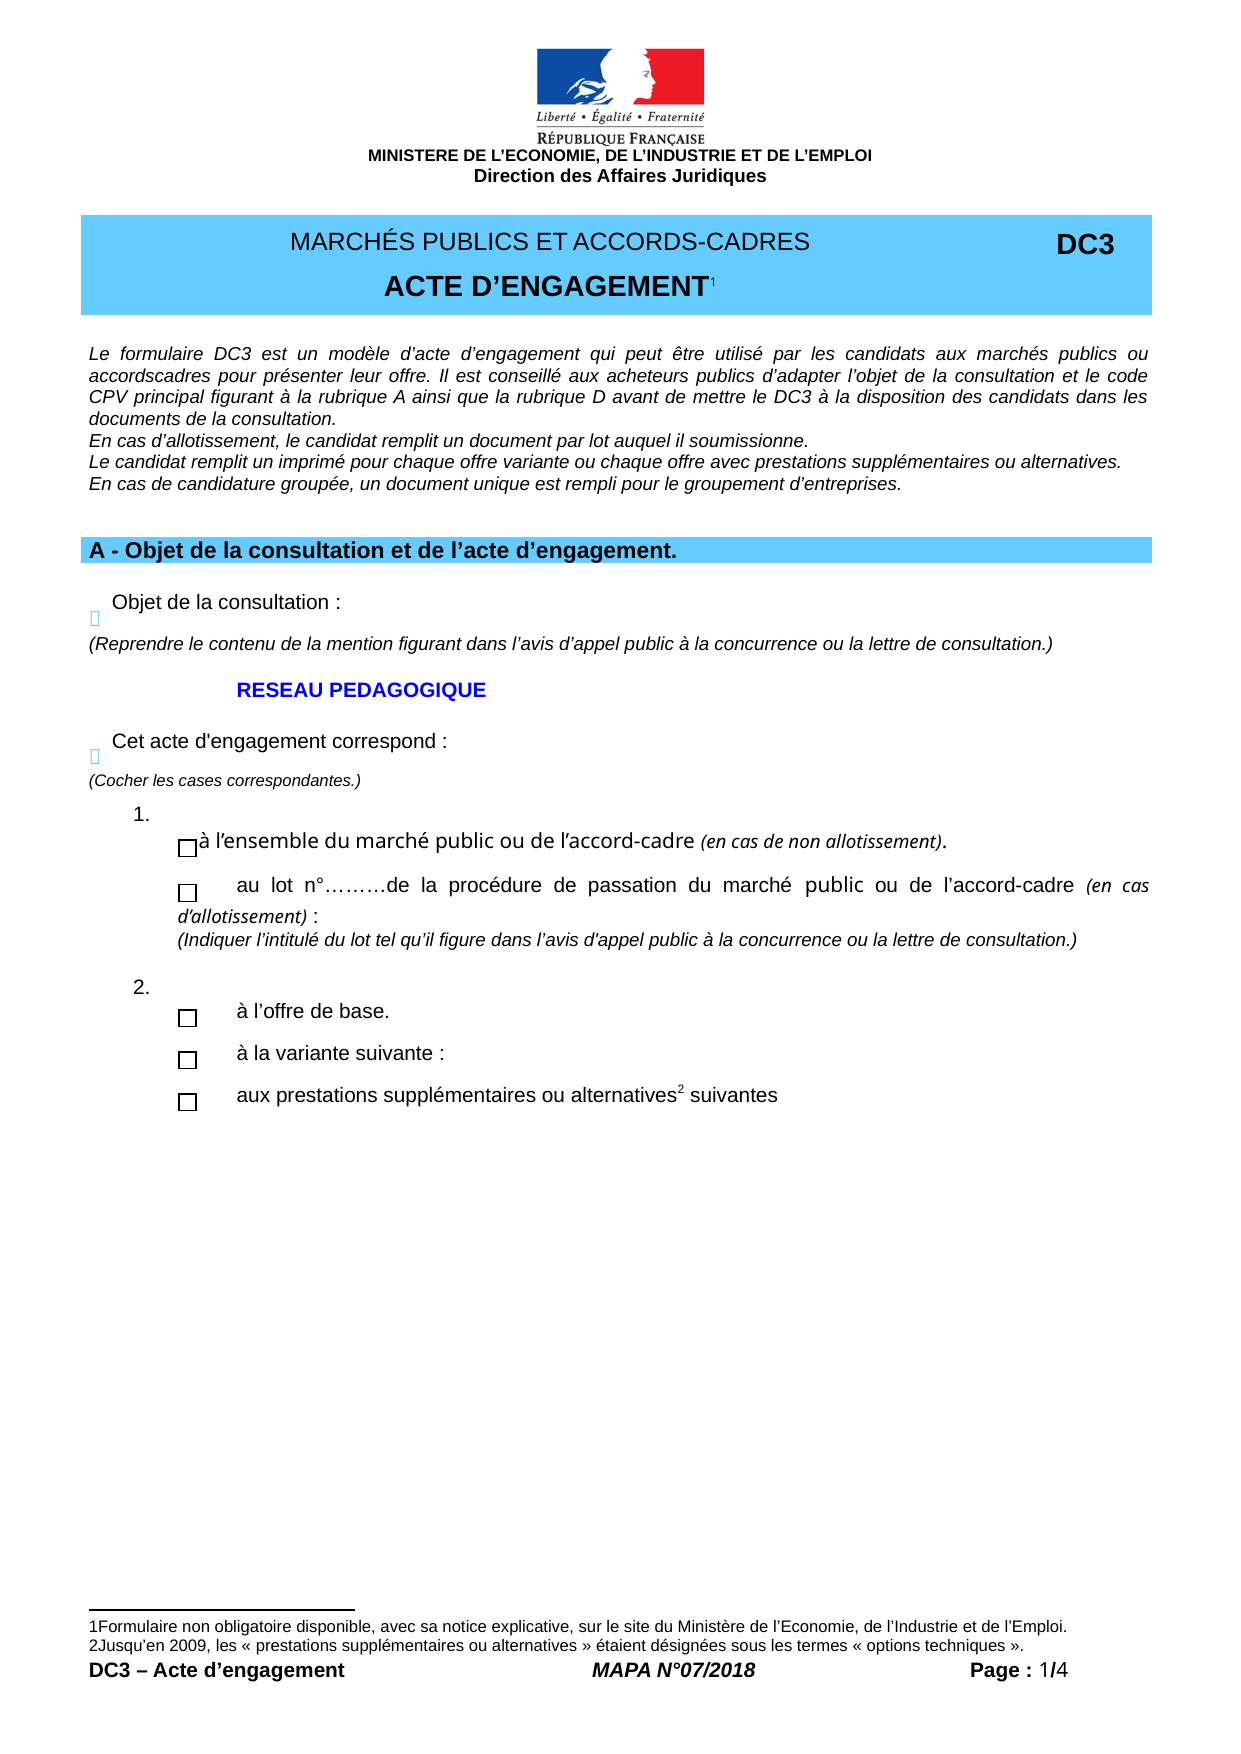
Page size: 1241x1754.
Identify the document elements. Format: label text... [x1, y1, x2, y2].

text à l’ensemble du marché public ou de l’accord-cadre (en cas de non allotissement). [177, 826, 1152, 859]
text RESEAU PEDAGOGIQUE [236, 678, 1152, 702]
text En cas de candidature groupée, un document unique est rempli pour le groupement d’entreprises. [89, 472, 1152, 494]
text  Cet acte d'engagement correspond : [89, 726, 1152, 771]
table_header A - Objet de la consultation et de l’acte d’engagement. [81, 537, 1152, 563]
text (Reprendre le contenu de la mention figurant dans l’avis d’appel public à la concurrence ou la lettre de consultation.) [89, 632, 1152, 654]
text (Indiquer l’intitulé du lot tel qu’il figure dans l’avis d'appel public à la concurrence ou la lettre de consultation.) [177, 929, 1152, 951]
text  Objet de la consultation : [89, 587, 1152, 632]
text à l’offre de base. [177, 998, 1152, 1028]
text au lot n°………de la procédure de passation du marché public ou de l’accord-cadre (en cas d’allotissement) : [177, 871, 1152, 929]
text Le candidat remplit un imprimé pour chaque offre variante ou chaque offre avec prestations supplémentaires ou alternatives. [89, 451, 1152, 472]
text aux prestations supplémentaires ou alternatives suivantes [177, 1083, 1152, 1113]
table_header DC3 [1019, 215, 1152, 315]
text à la variante suivante : [177, 1041, 1152, 1071]
table_header MARCHéS PUBLICS ET ACCORDS-CADRES ACTE D’ENGAGEMENT [81, 215, 1019, 315]
text (Cocher les cases correspondantes.) [89, 771, 1152, 790]
text En cas d’allotissement, le candidat remplit un document par lot auquel il soumissionne. [89, 429, 1152, 451]
picture [535, 47, 705, 146]
text Le formulaire DC3 est un modèle d’acte d’engagement qui peut être utilisé par les candidats aux marchés publics ou accordscadres pour présenter leur offre. Il est conseillé aux acheteurs publics d’adapter l’objet de la consultation et le code CPV principal figurant à la rubrique A ainsi que la rubrique D avant de mettre le DC3 à la disposition des candidats dans les documents de la consultation. [89, 343, 1152, 429]
text Jusqu’en 2009, les « prestations supplémentaires ou alternatives » étaient désignées sous les termes « options techniques ». [89, 1636, 1152, 1655]
